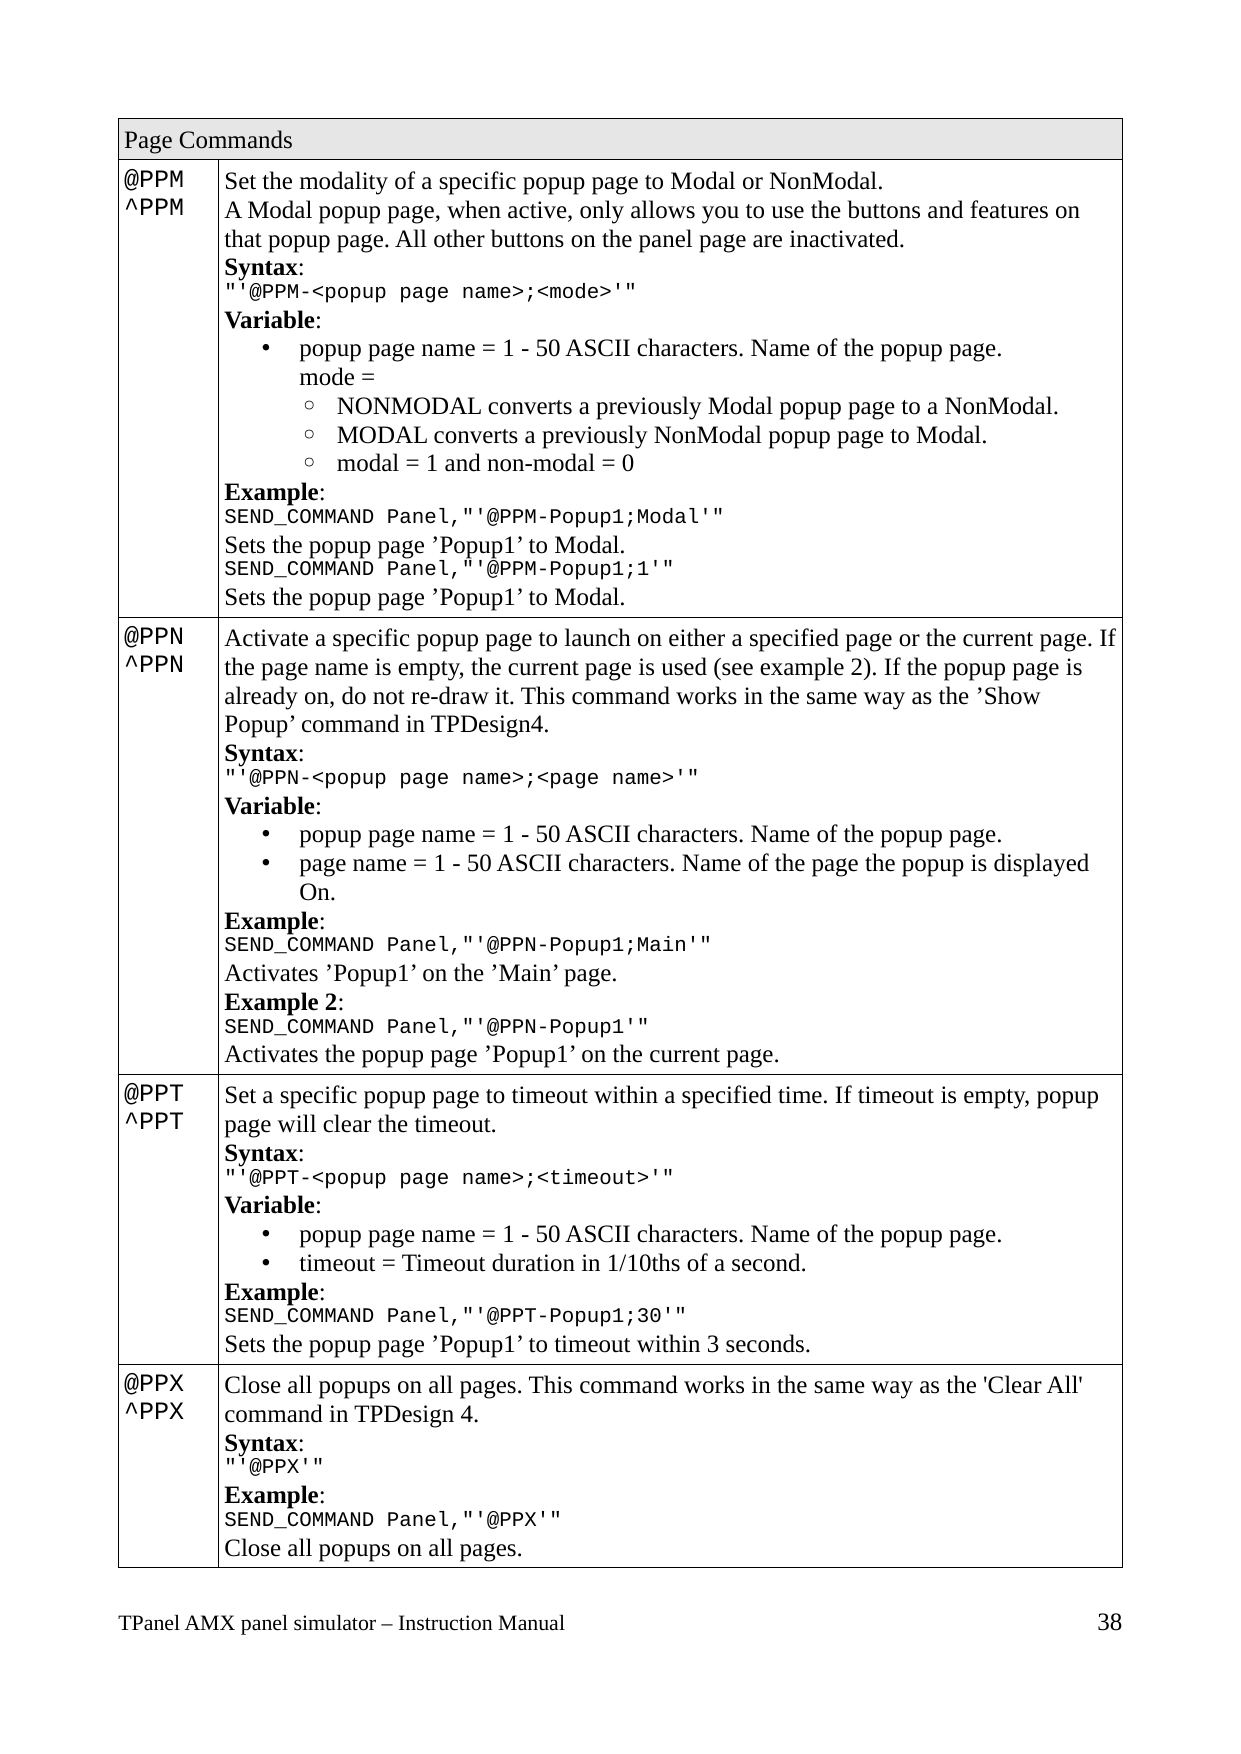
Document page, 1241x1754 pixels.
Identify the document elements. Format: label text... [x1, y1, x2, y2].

table_cell Set the modality of a specific popup page to Modal or NonModal. A Modal popup page, when active, only allows you to use the buttons and features on that popup page. All other buttons on the panel page are inactivated. Syntax: "'@PPM-<popup page name>;<mode>'" Variable: popup page name = 1 - 50 ASCII characters. Name of the popup page. mode = NONMODAL converts a previously Modal popup page to a NonModal. MODAL converts a previously NonModal popup page to Modal. modal = 1 and non-modal = 0 Example: SEND_COMMAND Panel,"'@PPM-Popup1;Modal'" Sets the popup page ’Popup1’ to Modal. SEND_COMMAND Panel,"'@PPM-Popup1;1'" Sets the popup page ’Popup1’ to Modal. [219, 160, 1122, 617]
table_header Page Commands [119, 119, 1122, 159]
table_cell Close all popups on all pages. This command works in the same way as the 'Clear All' command in TPDesign 4. Syntax: "'@PPX'" Example: SEND_COMMAND Panel,"'@PPX'" Close all popups on all pages. [219, 1365, 1122, 1567]
table_cell Set a specific popup page to timeout within a specified time. If timeout is empty, popup page will clear the timeout. Syntax: "'@PPT-<popup page name>;<timeout>'" Variable: popup page name = 1 - 50 ASCII characters. Name of the popup page. timeout = Timeout duration in 1/10ths of a second. Example: SEND_COMMAND Panel,"'@PPT-Popup1;30'" Sets the popup page ’Popup1’ to timeout within 3 seconds. [219, 1075, 1122, 1363]
table_cell @PPN ^PPN [119, 618, 218, 1074]
table_cell @PPX ^PPX [119, 1365, 218, 1567]
table_cell Activate a specific popup page to launch on either a specified page or the current page. If the page name is empty, the current page is used (see example 2). If the popup page is already on, do not re-draw it. This command works in the same way as the ’Show Popup’ command in TPDesign4. Syntax: "'@PPN-<popup page name>;<page name>'" Variable: popup page name = 1 - 50 ASCII characters. Name of the popup page. page name = 1 - 50 ASCII characters. Name of the page the popup is displayed On. Example: SEND_COMMAND Panel,"'@PPN-Popup1;Main'" Activates ’Popup1’ on the ’Main’ page. Example 2: SEND_COMMAND Panel,"'@PPN-Popup1'" Activates the popup page ’Popup1’ on the current page. [219, 618, 1122, 1074]
table_cell @PPM ^PPM [119, 160, 218, 617]
table_cell @PPT ^PPT [119, 1075, 218, 1363]
